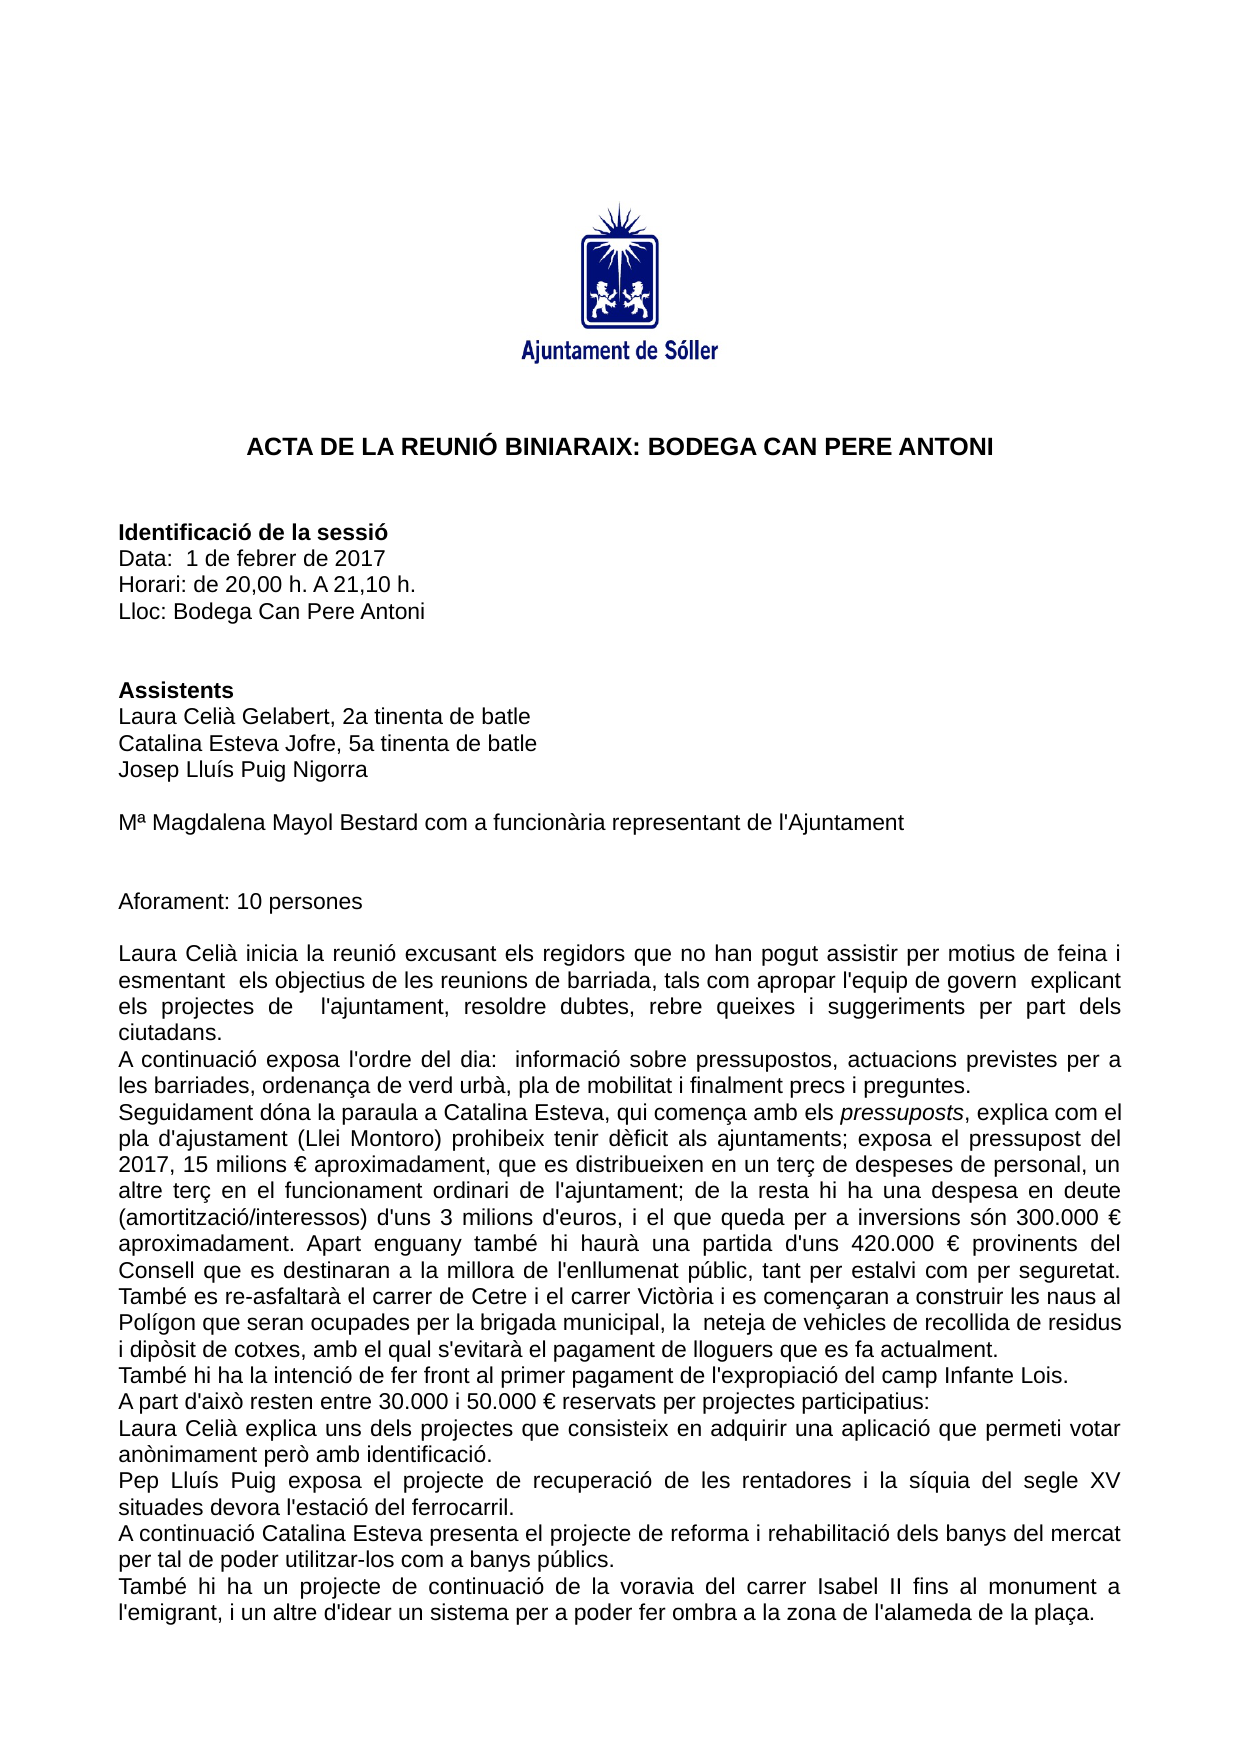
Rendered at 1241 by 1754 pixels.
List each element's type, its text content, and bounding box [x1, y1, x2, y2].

text Laura Celià explica uns dels projectes que consisteix en adquirir una aplicació que permeti votar anònimament però amb identificació. [118, 1415, 1122, 1467]
text ACTA DE LA REUNIÓ BINIARAIX: BODEGA CAN PERE ANTONI [118, 432, 1122, 461]
text Horari: de 20,00 h. A 21,10 h. [118, 571, 1122, 598]
text Josep Lluís Puig Nigorra [118, 756, 1122, 782]
text A part d'això resten entre 30.000 i 50.000 € reservats per projectes participatius: [118, 1388, 1122, 1415]
text Catalina Esteva Jofre, 5a tinenta de batle [118, 729, 1122, 756]
text Assistents [118, 677, 1122, 703]
text Lloc: Bodega Can Pere Antoni [118, 598, 1122, 624]
text Seguidament dóna la paraula a Catalina Esteva, qui comença amb els pressuposts, explica com el pla d'ajustament (Llei Montoro) prohibeix tenir dèficit als ajuntaments; exposa el pressupost del 2017, 15 milions € aproximadament, que es distribueixen en un terç de despeses de personal, un altre terç en el funcionament ordinari de l'ajuntament; de la resta hi ha una despesa en deute (amortització/interessos) d'uns 3 milions d'euros, i el que queda per a inversions són 300.000 € aproximadament. Apart enguany també hi haurà una partida d'uns 420.000 € provinents del Consell que es destinaran a la millora de l'enllumenat públic, tant per estalvi com per seguretat. També es re-asfaltarà el carrer de Cetre i el carrer Victòria i es començaran a construir les naus al Polígon que seran ocupades per la brigada municipal, la neteja de vehicles de recollida de residus i dipòsit de cotxes, amb el qual s'evitarà el pagament de lloguers que es fa actualment. [118, 1098, 1122, 1362]
text Mª Magdalena Mayol Bestard com a funcionària representant de l'Ajuntament [118, 808, 1122, 835]
text Pep Lluís Puig exposa el projecte de recuperació de les rentadores i la síquia del segle XV situades devora l'estació del ferrocarril. [118, 1467, 1122, 1520]
text Laura Celià inicia la reunió excusant els regidors que no han pogut assistir per motius de feina i esmentant els objectius de les reunions de barriada, tals com apropar l'equip de govern explicant els projectes de l'ajuntament, resoldre dubtes, rebre queixes i suggeriments per part dels ciutadans. [118, 940, 1122, 1046]
text Identificació de la sessió [118, 519, 1122, 545]
text També hi ha la intenció de fer front al primer pagament de l'expropiació del camp Infante Lois. [118, 1362, 1122, 1388]
text Laura Celià Gelabert, 2a tinenta de batle [118, 703, 1122, 729]
text Aforament: 10 persones [118, 888, 1122, 914]
text A continuació exposa l'ordre del dia: informació sobre pressupostos, actuacions previstes per a les barriades, ordenança de verd urbà, pla de mobilitat i finalment precs i preguntes. [118, 1046, 1122, 1098]
text A continuació Catalina Esteva presenta el projecte de reforma i rehabilitació dels banys del mercat per tal de poder utilitzar-los com a banys públics. [118, 1520, 1122, 1573]
text També hi ha un projecte de continuació de la voravia del carrer Isabel II fins al monument a l'emigrant, i un altre d'idear un sistema per a poder fer ombra a la zona de l'alameda de la plaça. [118, 1573, 1122, 1626]
text Data: 1 de febrer de 2017 [118, 545, 1122, 571]
